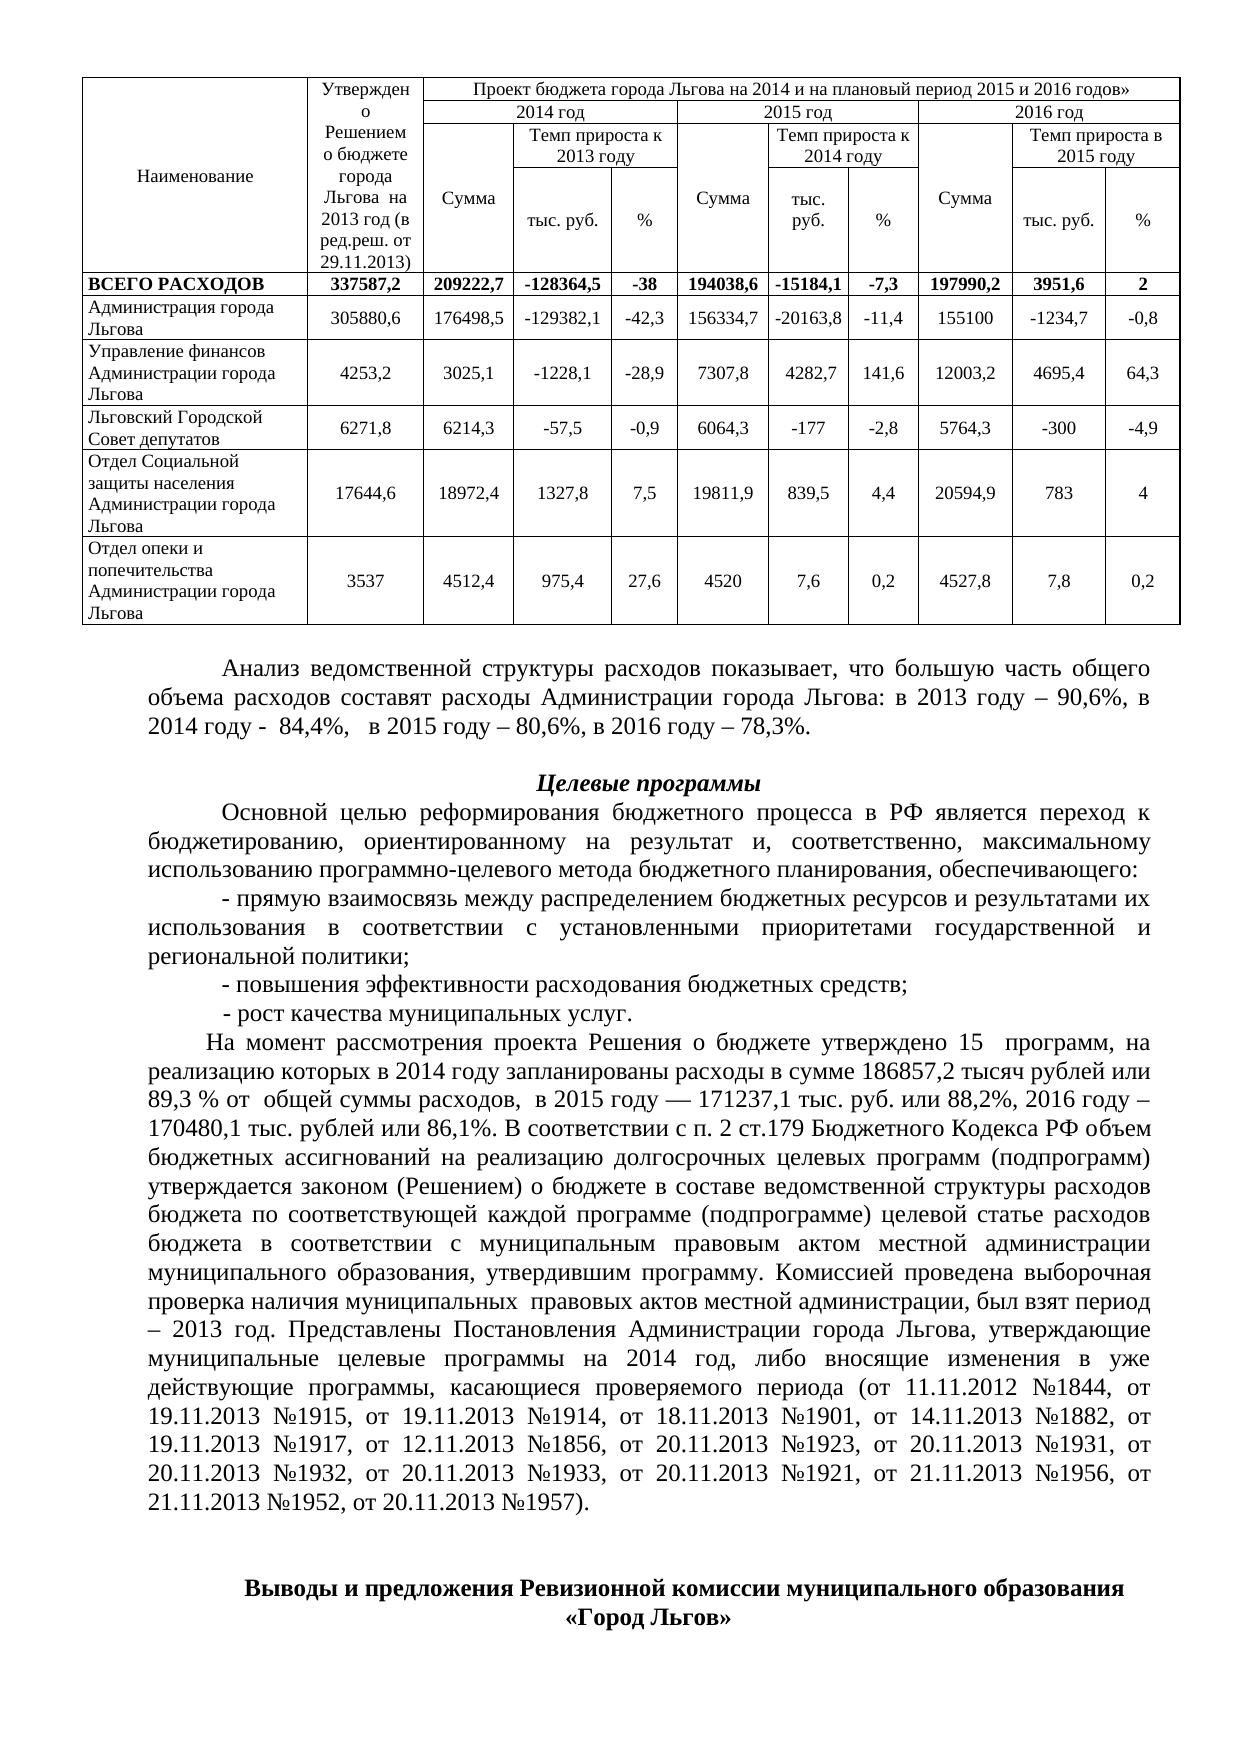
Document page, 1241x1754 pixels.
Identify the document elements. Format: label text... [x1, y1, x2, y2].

text Выводы и предложения Ревизионной комиссии муниципального образования «Город Льгов» [148, 1573, 1149, 1631]
table_cell 4282,7 [769, 340, 848, 405]
table_cell 155100 [919, 296, 1012, 339]
table_cell 18972,4 [424, 450, 513, 536]
table_cell % [849, 168, 918, 272]
text Анализ ведомственной структуры расходов показывает, что большую часть общего объема расходов составят расходы Администрации города Льгова: в 2013 году – 90,6%, в 2014 году - 84,4%, в 2015 году – 80,6%, в 2016 году – 78,3%. [148, 653, 1152, 739]
table_cell тыс. руб. [514, 168, 611, 272]
table_cell -128364,5 [514, 273, 611, 295]
table_cell Администрация города Льгова [83, 296, 307, 339]
table_cell -4,9 [1106, 406, 1179, 449]
text На момент рассмотрения проекта Решения о бюджете утверждено 15 программ, на реализацию которых в 2014 году запланированы расходы в сумме 186857,2 тысяч рублей или 89,3 % от общей суммы расходов, в 2015 году — 171237,1 тыс. руб. или 88,2%, 2016 году – 170480,1 тыс. рублей или 86,1%. В соответствии с п. 2 ст.179 Бюджетного Кодекса РФ объем бюджетных ассигнований на реализацию долгосрочных целевых программ (подпрограмм) утверждается законом (Решением) о бюджете в составе ведомственной структуры расходов бюджета по соответствующей каждой программе (подпрограмме) целевой статье расходов бюджета в соответствии с муниципальным правовым актом местной администрации муниципального образования, утвердившим программу. Комиссией проведена выборочная проверка наличия муниципальных правовых актов местной администрации, был взят период – 2013 год. Представлены Постановления Администрации города Льгова, утверждающие муниципальные целевые программы на 2014 год, либо вносящие изменения в уже действующие программы, касающиеся проверяемого периода (от 11.11.2012 №1844, от 19.11.2013 №1915, от 19.11.2013 №1914, от 18.11.2013 №1901, от 14.11.2013 №1882, от 19.11.2013 №1917, от 12.11.2013 №1856, от 20.11.2013 №1923, от 20.11.2013 №1931, от 20.11.2013 №1932, от 20.11.2013 №1933, от 20.11.2013 №1921, от 21.11.2013 №1956, от 21.11.2013 №1952, от 20.11.2013 №1957). [148, 1027, 1152, 1516]
table_cell 0,2 [849, 537, 918, 623]
table_cell 5764,3 [919, 406, 1012, 449]
table_cell Темп прироста в 2015 году [1013, 124, 1179, 167]
table_cell Отдел опеки и попечительства Администрации города Льгова [83, 537, 307, 623]
table_cell 19811,9 [678, 450, 768, 536]
table_cell 3537 [308, 537, 423, 623]
table_cell 2016 год [919, 101, 1179, 122]
table_cell 197990,2 [919, 273, 1012, 295]
text - прямую взаимосвязь между распределением бюджетных ресурсов и результатами их использования в соответствии с установленными приоритетами государственной и региональной политики; [148, 883, 1152, 969]
table_cell -42,3 [612, 296, 677, 339]
table_cell 7,6 [769, 537, 848, 623]
table_cell 12003,2 [919, 340, 1012, 405]
table_cell -177 [769, 406, 848, 449]
table_cell 7,5 [612, 450, 677, 536]
table_cell 305880,6 [308, 296, 423, 339]
table_cell 141,6 [849, 340, 918, 405]
table_cell -20163,8 [769, 296, 848, 339]
table_cell Отдел Социальной защиты населения Администрации города Льгова [83, 450, 307, 536]
table_cell 6271,8 [308, 406, 423, 449]
table_cell Сумма [424, 124, 513, 272]
table_cell -1234,7 [1013, 296, 1105, 339]
text - рост качества муниципальных услуг. [148, 998, 1152, 1027]
text Основной целью реформирования бюджетного процесса в РФ является переход к бюджетированию, ориентированному на результат и, соответственно, максимальному использованию программно-целевого метода бюджетного планирования, обеспечивающего: [148, 797, 1152, 883]
table_cell -57,5 [514, 406, 611, 449]
table_cell 176498,5 [424, 296, 513, 339]
table_cell 4253,2 [308, 340, 423, 405]
table_cell 337587,2 [308, 273, 423, 295]
table_cell 7,8 [1013, 537, 1105, 623]
table_cell Льговский Городской Совет депутатов [83, 406, 307, 449]
table_cell 20594,9 [919, 450, 1012, 536]
table_cell -129382,1 [514, 296, 611, 339]
table_header Утверждено Решением о бюджете города Льгова на 2013 год (в ред.реш. от 29.11.2013) [308, 78, 423, 272]
table_cell 1327,8 [514, 450, 611, 536]
table_cell -11,4 [849, 296, 918, 339]
table_cell 7307,8 [678, 340, 768, 405]
table_cell Сумма [678, 124, 768, 272]
table_cell 2014 год [424, 101, 677, 122]
table_cell 2 [1106, 273, 1179, 295]
table_cell 17644,6 [308, 450, 423, 536]
table_cell 6214,3 [424, 406, 513, 449]
table_cell 2015 год [678, 101, 918, 122]
table_cell -1228,1 [514, 340, 611, 405]
table_cell 4695,4 [1013, 340, 1105, 405]
table_cell 783 [1013, 450, 1105, 536]
table_cell % [1106, 168, 1179, 272]
table_cell -7,3 [849, 273, 918, 295]
table_cell % [612, 168, 677, 272]
table_cell 4527,8 [919, 537, 1012, 623]
table_cell Темп прироста к 2013 году [514, 124, 677, 167]
table_cell 27,6 [612, 537, 677, 623]
table_cell 64,3 [1106, 340, 1179, 405]
table_cell ВСЕГО РАСХОДОВ [83, 273, 307, 295]
table_cell -15184,1 [769, 273, 848, 295]
table_cell 4512,4 [424, 537, 513, 623]
table_cell -38 [612, 273, 677, 295]
table_cell 6064,3 [678, 406, 768, 449]
table_cell 3951,6 [1013, 273, 1105, 295]
table_header Наименование [83, 78, 307, 272]
table_cell 4520 [678, 537, 768, 623]
table_cell тыс. руб. [769, 168, 848, 272]
table_cell 839,5 [769, 450, 848, 536]
table_cell -28,9 [612, 340, 677, 405]
table_cell тыс. руб. [1013, 168, 1105, 272]
text - повышения эффективности расходования бюджетных средств; [148, 969, 1152, 998]
table_cell -0,8 [1106, 296, 1179, 339]
table_cell 4,4 [849, 450, 918, 536]
table_cell 156334,7 [678, 296, 768, 339]
table_cell Сумма [919, 124, 1012, 272]
table_cell 0,2 [1106, 537, 1179, 623]
table_cell Управление финансов Администрации города Льгова [83, 340, 307, 405]
table_cell 4 [1106, 450, 1179, 536]
table_cell 209222,7 [424, 273, 513, 295]
table_cell -2,8 [849, 406, 918, 449]
table_cell 194038,6 [678, 273, 768, 295]
table_cell Темп прироста к 2014 году [769, 124, 918, 167]
table_cell 3025,1 [424, 340, 513, 405]
table_cell 975,4 [514, 537, 611, 623]
table_header Проект бюджета города Льгова на 2014 и на плановый период 2015 и 2016 годов» [424, 78, 1179, 100]
text Целевые программы [148, 768, 1152, 797]
table_cell -300 [1013, 406, 1105, 449]
table_cell -0,9 [612, 406, 677, 449]
